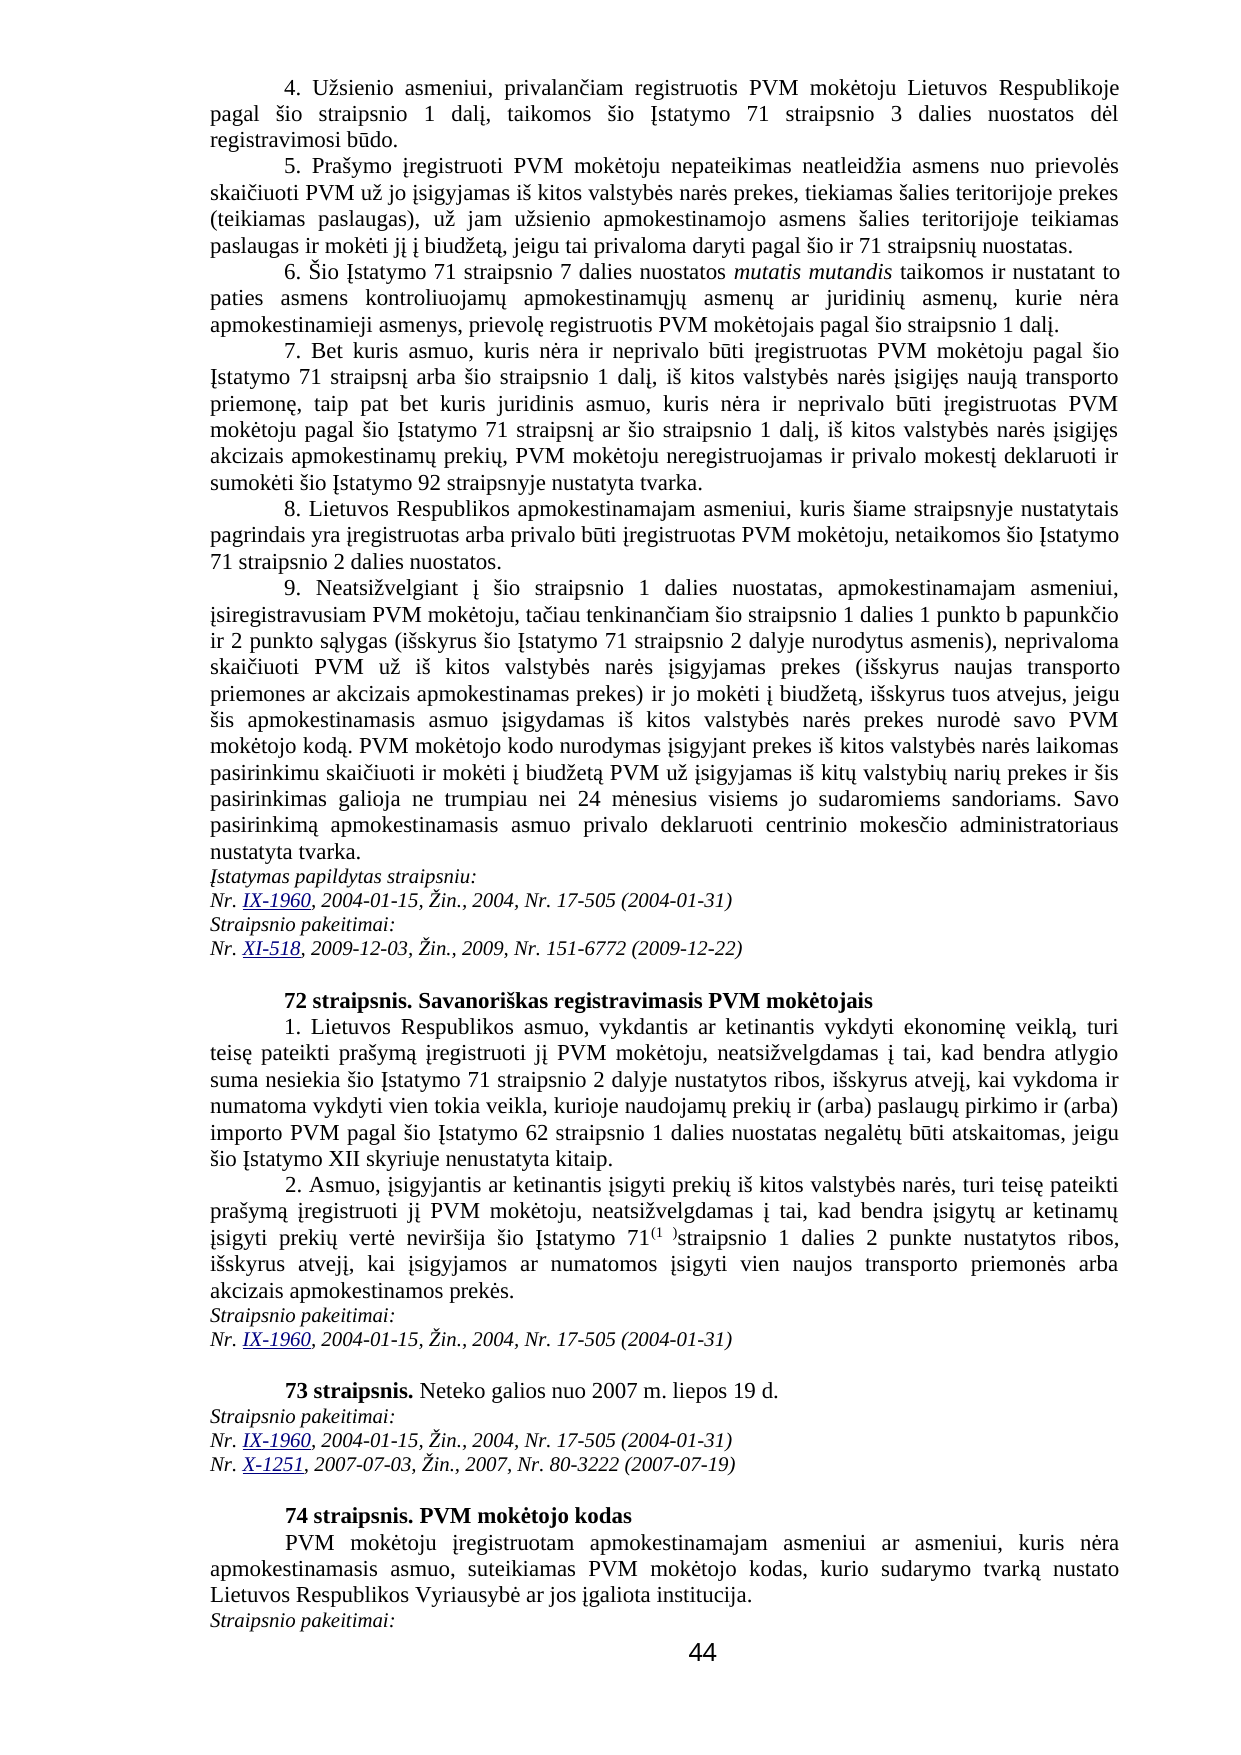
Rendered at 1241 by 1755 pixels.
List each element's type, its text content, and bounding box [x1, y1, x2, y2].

text 74 straipsnis. PVM mokėtojo kodas [210, 1502, 1120, 1529]
text Nr. X-1251, 2007-07-03, Žin., 2007, Nr. 80-3222 (2007-07-19) [210, 1452, 1120, 1476]
text 9. Neatsižvelgiant į šio straipsnio 1 dalies nuostatas, apmokestinamajam asmeniui, įsiregistravusiam PVM mokėtoju, tačiau tenkinančiam šio straipsnio 1 dalies 1 punkto b papunkčio ir 2 punkto sąlygas (išskyrus šio Įstatymo 71 straipsnio 2 dalyje nurodytus asmenis), neprivaloma skaičiuoti PVM už iš kitos valstybės narės įsigyjamas prekes (išskyrus naujas transporto priemones ar akcizais apmokestinamas prekes) ir jo mokėti į biudžetą, išskyrus tuos atvejus, jeigu šis apmokestinamasis asmuo įsigydamas iš kitos valstybės narės prekes nurodė savo PVM mokėtojo kodą. PVM mokėtojo kodo nurodymas įsigyjant prekes iš kitos valstybės narės laikomas pasirinkimu skaičiuoti ir mokėti į biudžetą PVM už įsigyjamas iš kitų valstybių narių prekes ir šis pasirinkimas galioja ne trumpiau nei 24 mėnesius visiems jo sudaromiems sandoriams. Savo pasirinkimą apmokestinamasis asmuo privalo deklaruoti centrinio mokesčio administratoriaus nustatyta tvarka. [210, 574, 1120, 864]
text Įstatymas papildytas straipsniu: [210, 864, 1120, 888]
text PVM mokėtoju įregistruotam apmokestinamajam asmeniui ar asmeniui, kuris nėra apmokestinamasis asmuo, suteikiamas PVM mokėtojo kodas, kurio sudarymo tvarką nustato Lietuvos Respublikos Vyriausybė ar jos įgaliota institucija. [210, 1529, 1120, 1608]
text Straipsnio pakeitimai: [210, 912, 1120, 936]
text 7. Bet kuris asmuo, kuris nėra ir neprivalo būti įregistruotas PVM mokėtoju pagal šio Įstatymo 71 straipsnį arba šio straipsnio 1 dalį, iš kitos valstybės narės įsigijęs naują transporto priemonę, taip pat bet kuris juridinis asmuo, kuris nėra ir neprivalo būti įregistruotas PVM mokėtoju pagal šio Įstatymo 71 straipsnį ar šio straipsnio 1 dalį, iš kitos valstybės narės įsigijęs akcizais apmokestinamų prekių, PVM mokėtoju neregistruojamas ir privalo mokestį deklaruoti ir sumokėti šio Įstatymo 92 straipsnyje nustatyta tvarka. [210, 337, 1120, 495]
text 1. Lietuvos Respublikos asmuo, vykdantis ar ketinantis vykdyti ekonominę veiklą, turi teisę pateikti prašymą įregistruoti jį PVM mokėtoju, neatsižvelgdamas į tai, kad bendra atlygio suma nesiekia šio Įstatymo 71 straipsnio 2 dalyje nustatytos ribos, išskyrus atvejį, kai vykdoma ir numatoma vykdyti vien tokia veikla, kurioje naudojamų prekių ir (arba) paslaugų pirkimo ir (arba) importo PVM pagal šio Įstatymo 62 straipsnio 1 dalies nuostatas negalėtų būti atskaitomas, jeigu šio Įstatymo XII skyriuje nenustatyta kitaip. [210, 1013, 1120, 1171]
text Nr. IX-1960, 2004-01-15, Žin., 2004, Nr. 17-505 (2004-01-31) [210, 1428, 1120, 1452]
text 6. Šio Įstatymo 71 straipsnio 7 dalies nuostatos mutatis mutandis taikomos ir nustatant to paties asmens kontroliuojamų apmokestinamųjų asmenų ar juridinių asmenų, kurie nėra apmokestinamieji asmenys, prievolę registruotis PVM mokėtojais pagal šio straipsnio 1 dalį. [210, 258, 1120, 337]
text Straipsnio pakeitimai: [210, 1303, 1120, 1327]
text Nr. XI-518, 2009-12-03, Žin., 2009, Nr. 151-6772 (2009-12-22) [210, 936, 1120, 960]
text Straipsnio pakeitimai: [210, 1608, 1120, 1632]
text 72 straipsnis. Savanoriškas registravimasis PVM mokėtojais [210, 987, 1120, 1013]
text 8. Lietuvos Respublikos apmokestinamajam asmeniui, kuris šiame straipsnyje nustatytais pagrindais yra įregistruotas arba privalo būti įregistruotas PVM mokėtoju, netaikomos šio Įstatymo 71 straipsnio 2 dalies nuostatos. [210, 495, 1120, 574]
text Nr. IX-1960, 2004-01-15, Žin., 2004, Nr. 17-505 (2004-01-31) [210, 888, 1120, 912]
text 4. Užsienio asmeniui, privalančiam registruotis PVM mokėtoju Lietuvos Respublikoje pagal šio straipsnio 1 dalį, taikomos šio Įstatymo 71 straipsnio 3 dalies nuostatos dėl registravimosi būdo. [210, 73, 1120, 153]
text 2. Asmuo, įsigyjantis ar ketinantis įsigyti prekių iš kitos valstybės narės, turi teisę pateikti prašymą įregistruoti jį PVM mokėtoju, neatsižvelgdamas į tai, kad bendra įsigytų ar ketinamų įsigyti prekių vertė neviršija šio Įstatymo 71(1 )straipsnio 1 dalies 2 punkte nustatytos ribos, išskyrus atvejį, kai įsigyjamos ar numatomos įsigyti vien naujos transporto priemonės arba akcizais apmokestinamos prekės. [210, 1171, 1120, 1303]
text Nr. IX-1960, 2004-01-15, Žin., 2004, Nr. 17-505 (2004-01-31) [210, 1327, 1120, 1351]
text 5. Prašymo įregistruoti PVM mokėtoju nepateikimas neatleidžia asmens nuo prievolės skaičiuoti PVM už jo įsigyjamas iš kitos valstybės narės prekes, tiekiamas šalies teritorijoje prekes (teikiamas paslaugas), už jam užsienio apmokestinamojo asmens šalies teritorijoje teikiamas paslaugas ir mokėti jį į biudžetą, jeigu tai privaloma daryti pagal šio ir 71 straipsnių nuostatas. [210, 153, 1120, 258]
text Straipsnio pakeitimai: [210, 1404, 1120, 1428]
text 73 straipsnis. Neteko galios nuo 2007 m. liepos 19 d. [210, 1377, 1120, 1404]
